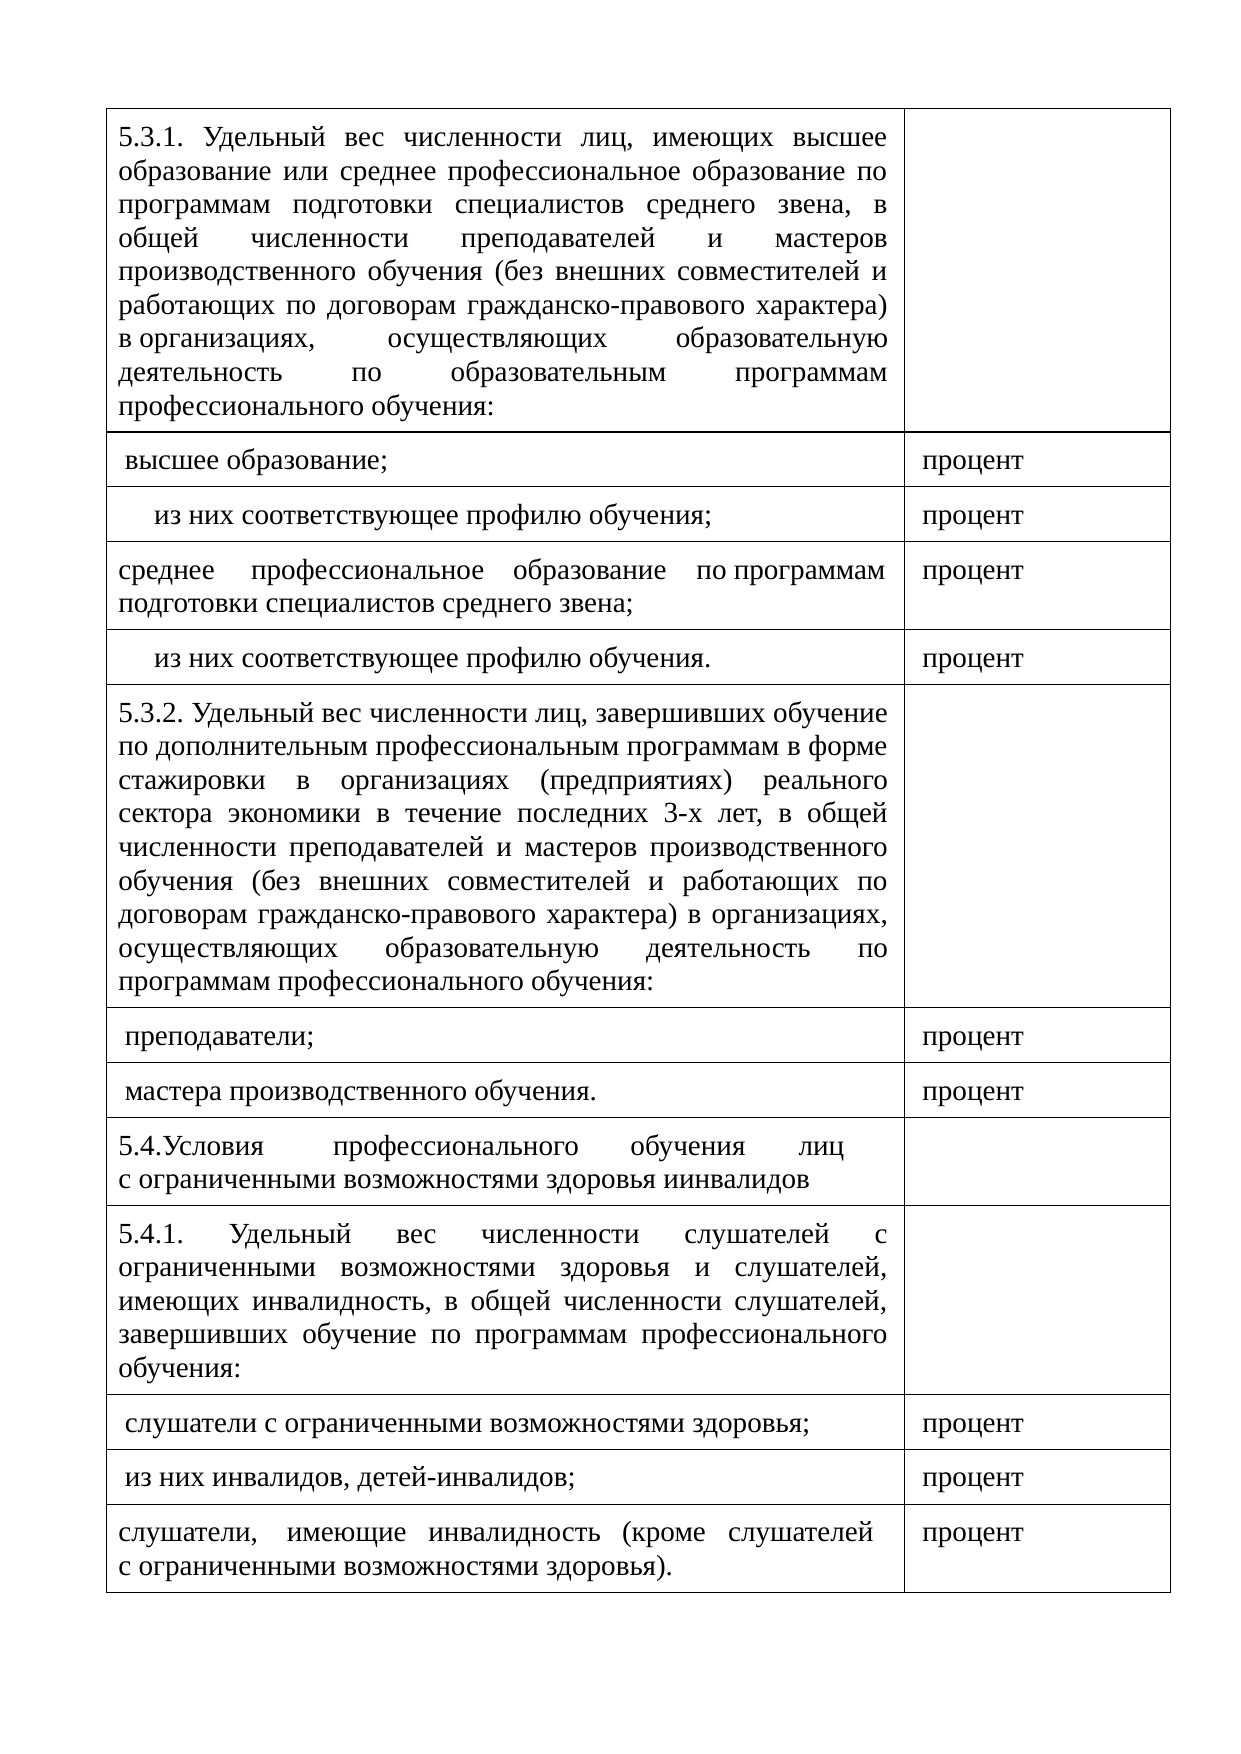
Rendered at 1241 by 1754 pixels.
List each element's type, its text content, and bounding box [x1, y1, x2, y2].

table_cell высшее образование; [107, 433, 904, 486]
table_cell из них соответствующее профилю обучения; [107, 487, 904, 541]
table_cell процент [905, 1063, 1170, 1117]
table_cell слушатели с ограниченными возможностями здоровья; [107, 1395, 904, 1448]
table_cell мастера производственного обучения. [107, 1063, 904, 1117]
table_cell процент [905, 1008, 1170, 1062]
table_cell 5.4.1. Удельный вес численности слушателей с ограниченными возможностями здоровья и слушателей, имеющих инвалидность, в общей численности слушателей, завершивших обучение по программам профессионального обучения: [107, 1206, 904, 1394]
table_cell 5.4.Условия профессионального обучения лиц с ограниченными возможностями здоровья иинвалидов [107, 1118, 904, 1205]
table_cell 5.3.2. Удельный вес численности лиц, завершивших обучение по дополнительным профессиональным программам в форме стажировки в организациях (предприятиях) реального сектора экономики в течение последних 3-х лет, в общей численности преподавателей и мастеров производственного обучения (без внешних совместителей и работающих по договорам гражданско-правового характера) в организациях, осуществляющих образовательную деятельность по программам профессионального обучения: [107, 685, 904, 1007]
table_cell 5.3.1. Удельный вес численности лиц, имеющих высшее образование или среднее профессиональное образование по программам подготовки специалистов среднего звена, в общей численности преподавателей и мастеров производственного обучения (без внешних совместителей и работающих по договорам гражданско-правового характера) в организациях, осуществляющих образовательную деятельность по образовательным программам профессионального обучения: [107, 109, 904, 431]
table_cell [905, 685, 1170, 1007]
table_cell процент [905, 542, 1170, 629]
table_cell процент [905, 1505, 1170, 1592]
table_cell процент [905, 1395, 1170, 1448]
table_cell слушатели, имеющие инвалидность (кроме слушателей с ограниченными возможностями здоровья). [107, 1505, 904, 1592]
table_cell из них инвалидов, детей-инвалидов; [107, 1450, 904, 1503]
table_cell [905, 109, 1170, 431]
table_cell среднее профессиональное образование по программам подготовки специалистов среднего звена; [107, 542, 904, 629]
table_cell [905, 1118, 1170, 1205]
table_cell процент [905, 487, 1170, 541]
table_cell из них соответствующее профилю обучения. [107, 630, 904, 684]
table_cell процент [905, 630, 1170, 684]
table_cell преподаватели; [107, 1008, 904, 1062]
table_cell [905, 1206, 1170, 1394]
table_cell процент [905, 433, 1170, 486]
table_cell процент [905, 1450, 1170, 1503]
